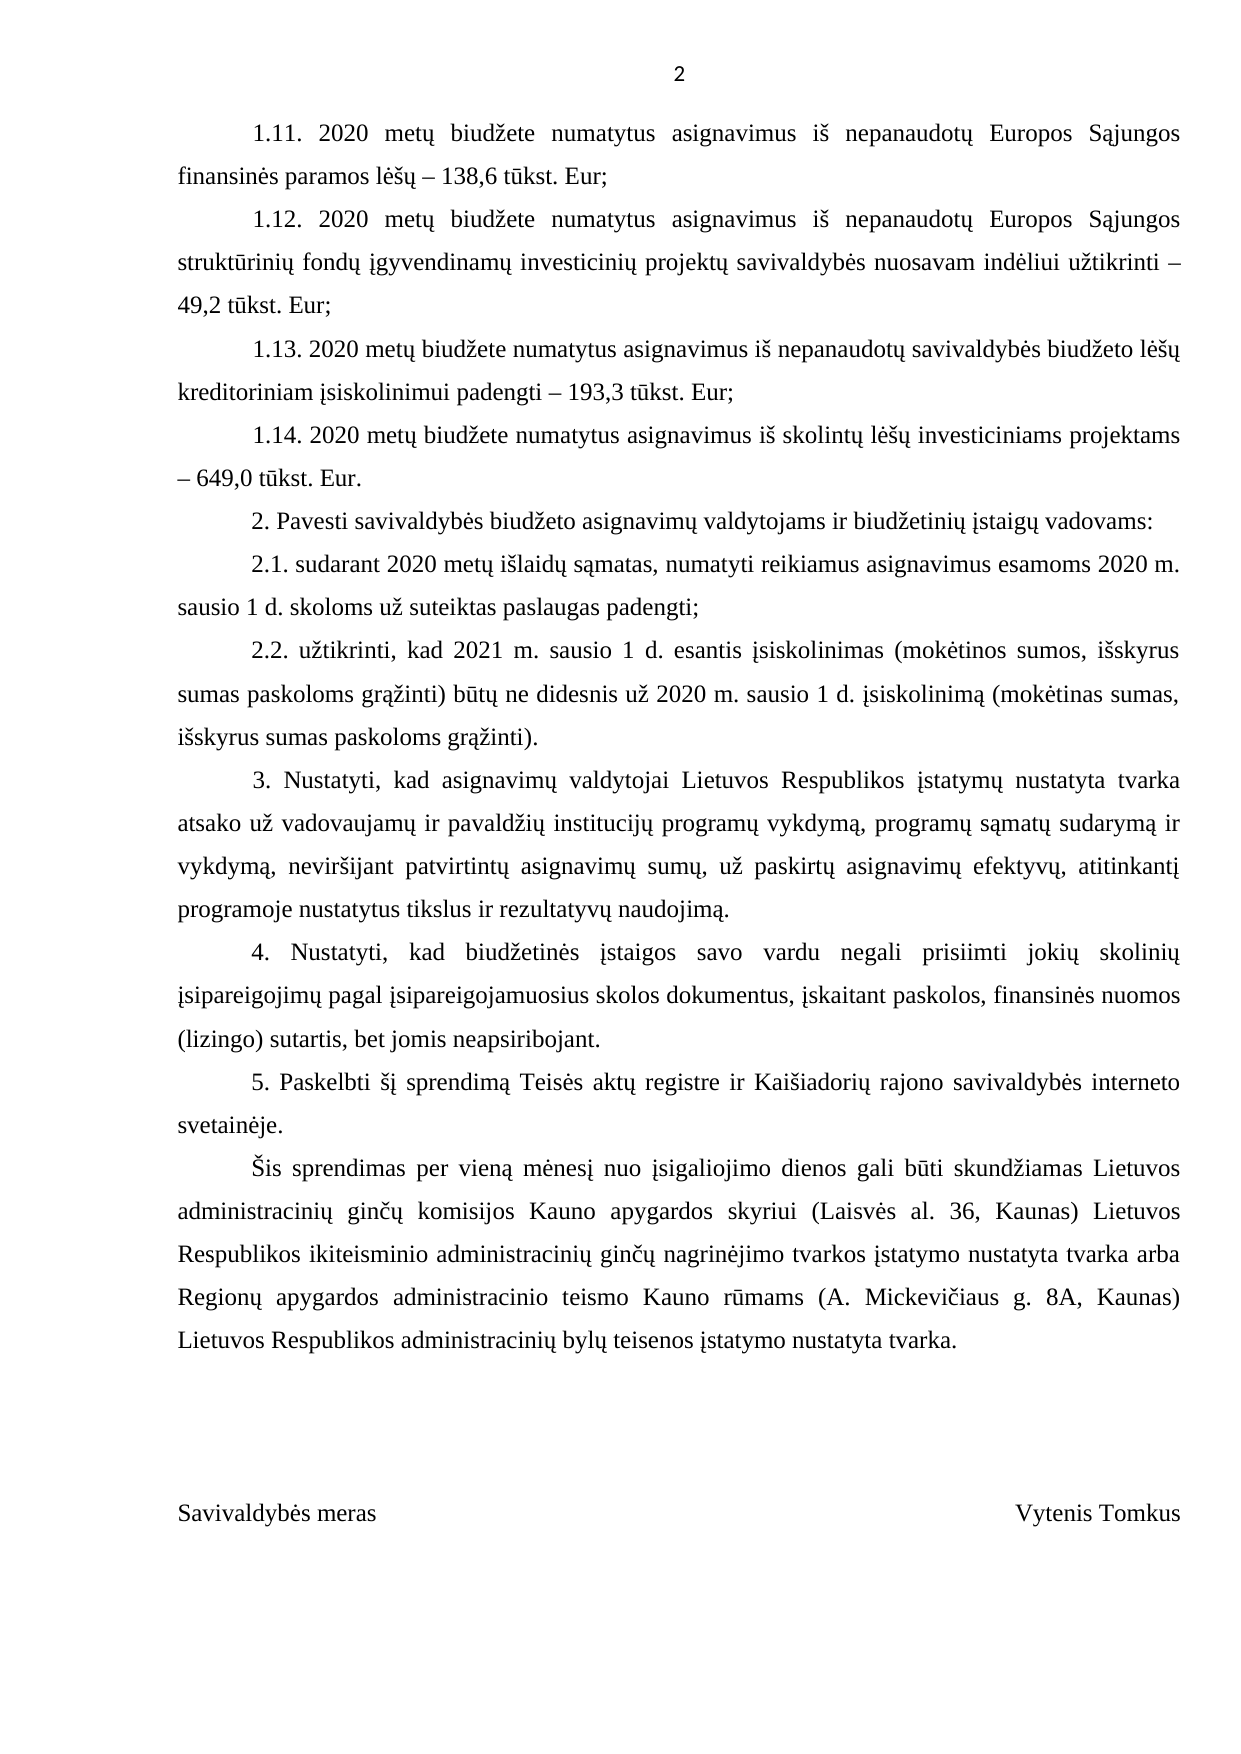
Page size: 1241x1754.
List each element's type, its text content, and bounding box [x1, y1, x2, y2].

text 2. Pavesti savivaldybės biudžeto asignavimų valdytojams ir biudžetinių įstaigų vadovams: [177, 506, 1181, 535]
text Savivaldybės meras Vytenis Tomkus [177, 1498, 1181, 1527]
text 1.12. 2020 metų biudžete numatytus asignavimus iš nepanaudotų Europos Sąjungos struktūrinių fondų įgyvendinamų investicinių projektų savivaldybės nuosavam indėliui užtikrinti – 49,2 tūkst. Eur; [177, 204, 1181, 319]
text 3. Nustatyti, kad asignavimų valdytojai Lietuvos Respublikos įstatymų nustatyta tvarka atsako už vadovaujamų ir pavaldžių institucijų programų vykdymą, programų sąmatų sudarymą ir vykdymą, neviršijant patvirtintų asignavimų sumų, už paskirtų asignavimų efektyvų, atitinkantį programoje nustatytus tikslus ir rezultatyvų naudojimą. [177, 765, 1181, 923]
text 1.13. 2020 metų biudžete numatytus asignavimus iš nepanaudotų savivaldybės biudžeto lėšų kreditoriniam įsiskolinimui padengti – 193,3 tūkst. Eur; [177, 334, 1181, 406]
text 5. Paskelbti šį sprendimą Teisės aktų registre ir Kaišiadorių rajono savivaldybės interneto svetainėje. [177, 1067, 1181, 1139]
text Šis sprendimas per vieną mėnesį nuo įsigaliojimo dienos gali būti skundžiamas Lietuvos administracinių ginčų komisijos Kauno apygardos skyriui (Laisvės al. 36, Kaunas) Lietuvos Respublikos ikiteisminio administracinių ginčų nagrinėjimo tvarkos įstatymo nustatyta tvarka arba Regionų apygardos administracinio teismo Kauno rūmams (A. Mickevičiaus g. 8A, Kaunas) Lietuvos Respublikos administracinių bylų teisenos įstatymo nustatyta tvarka. [177, 1153, 1181, 1354]
text 1.11. 2020 metų biudžete numatytus asignavimus iš nepanaudotų Europos Sąjungos finansinės paramos lėšų – 138,6 tūkst. Eur; [177, 118, 1181, 190]
text 1.14. 2020 metų biudžete numatytus asignavimus iš skolintų lėšų investiciniams projektams – 649,0 tūkst. Eur. [177, 420, 1181, 492]
text 2.2. užtikrinti, kad 2021 m. sausio 1 d. esantis įsiskolinimas (mokėtinos sumos, išskyrus sumas paskoloms grąžinti) būtų ne didesnis už 2020 m. sausio 1 d. įsiskolinimą (mokėtinas sumas, išskyrus sumas paskoloms grąžinti). [177, 636, 1181, 751]
text 2.1. sudarant 2020 metų išlaidų sąmatas, numatyti reikiamus asignavimus esamoms 2020 m. sausio 1 d. skoloms už suteiktas paslaugas padengti; [177, 549, 1181, 621]
text 4. Nustatyti, kad biudžetinės įstaigos savo vardu negali prisiimti jokių skolinių įsipareigojimų pagal įsipareigojamuosius skolos dokumentus, įskaitant paskolos, finansinės nuomos (lizingo) sutartis, bet jomis neapsiribojant. [177, 937, 1181, 1052]
